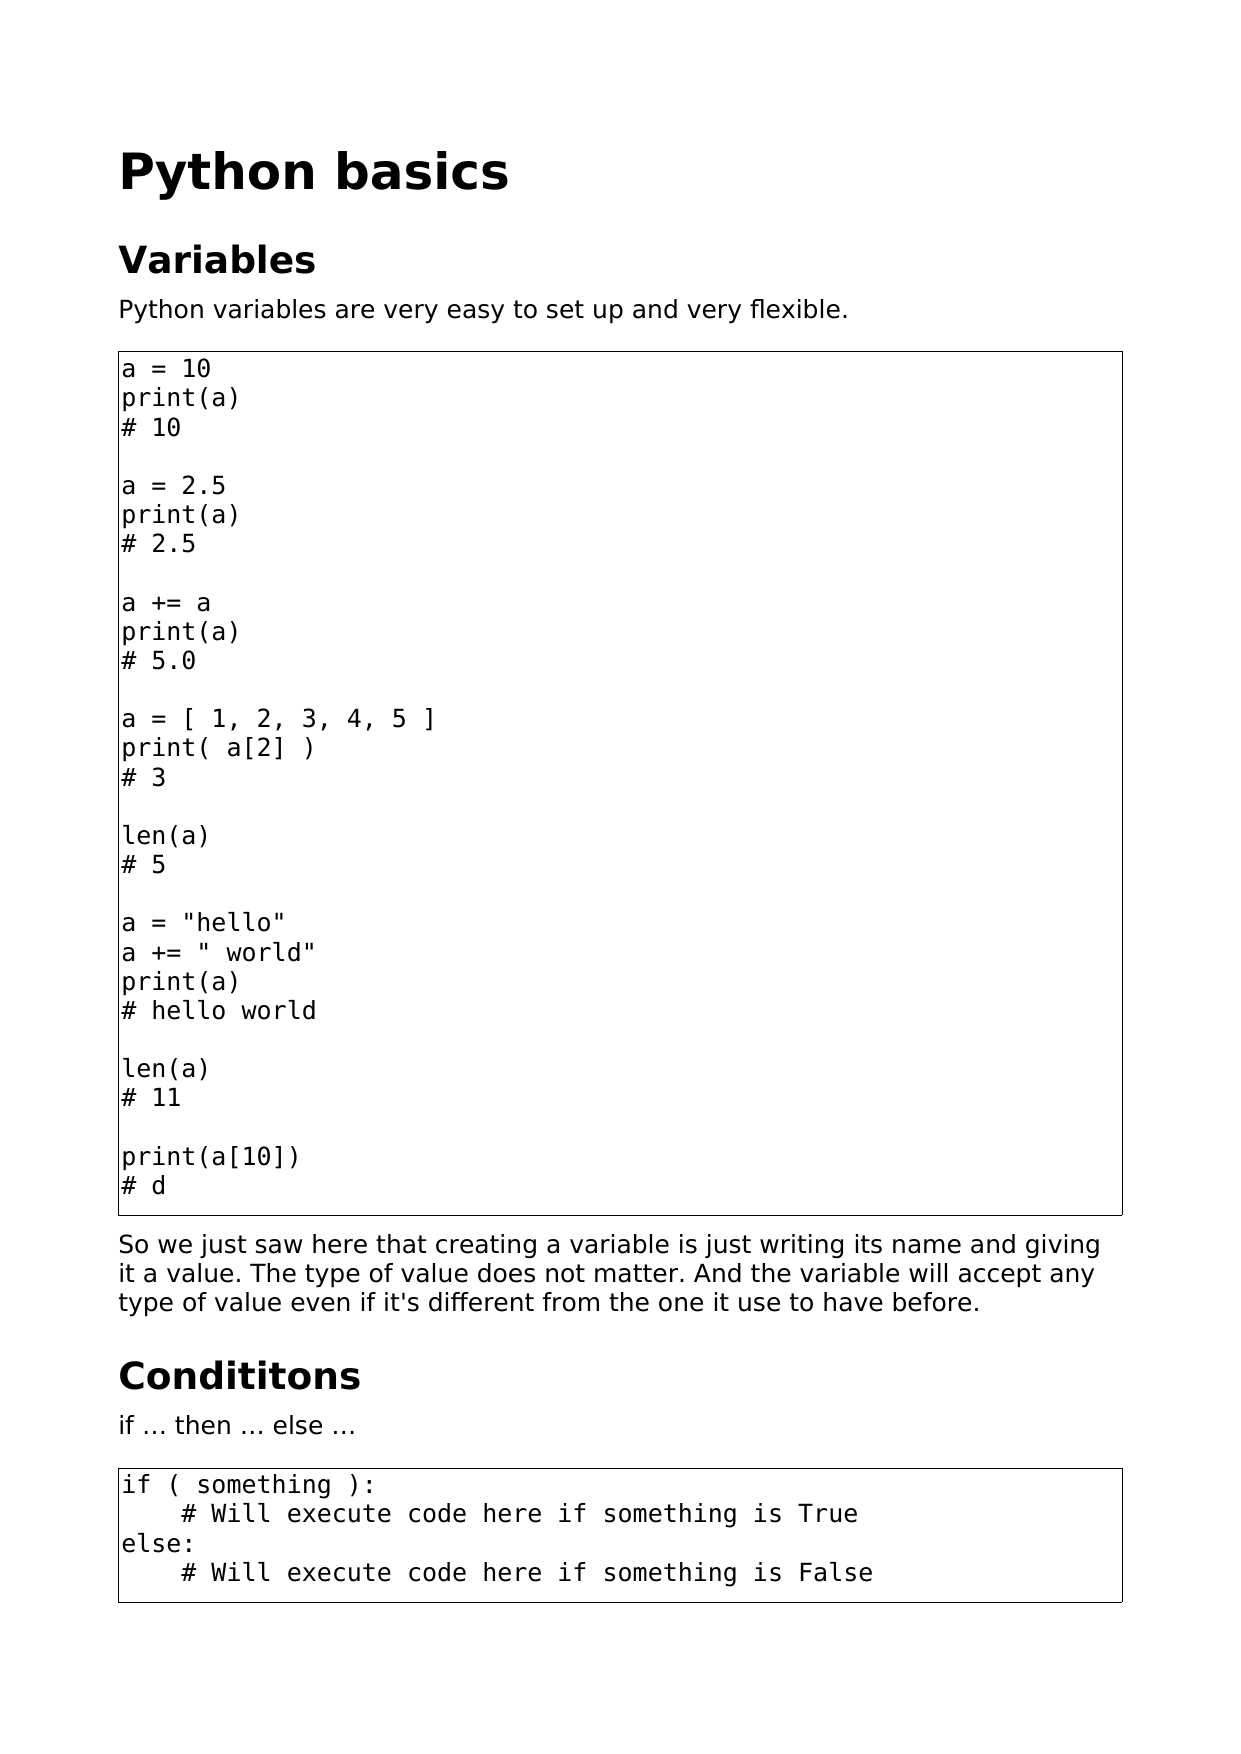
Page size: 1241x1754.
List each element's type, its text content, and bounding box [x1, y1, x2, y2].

subtitle Variables [118, 239, 1122, 282]
table_header a = 10 print(a) # 10 a = 2.5 print(a) # 2.5 a += a print(a) # 5.0 a = [ 1, 2, 3, 4, 5 ] print( a[2] ) # 3 len(a) # 5 a = "hello" a += " world" print(a) # hello world len(a) # 11 print(a[10]) # d [119, 352, 1122, 1215]
text So we just saw here that creating a variable is just writing its name and giving it a value. The type of value does not matter. And the variable will accept any type of value even if it's different from the one it use to have before. [118, 1230, 1122, 1317]
text if … then … else … [118, 1411, 1122, 1440]
subtitle Python basics [118, 143, 1122, 201]
subtitle Condititons [118, 1355, 1122, 1398]
text Python variables are very easy to set up and very flexible. [118, 295, 1122, 324]
table_header if ( something ): # Will execute code here if something is True else: # Will execute code here if something is False [119, 1469, 1122, 1602]
